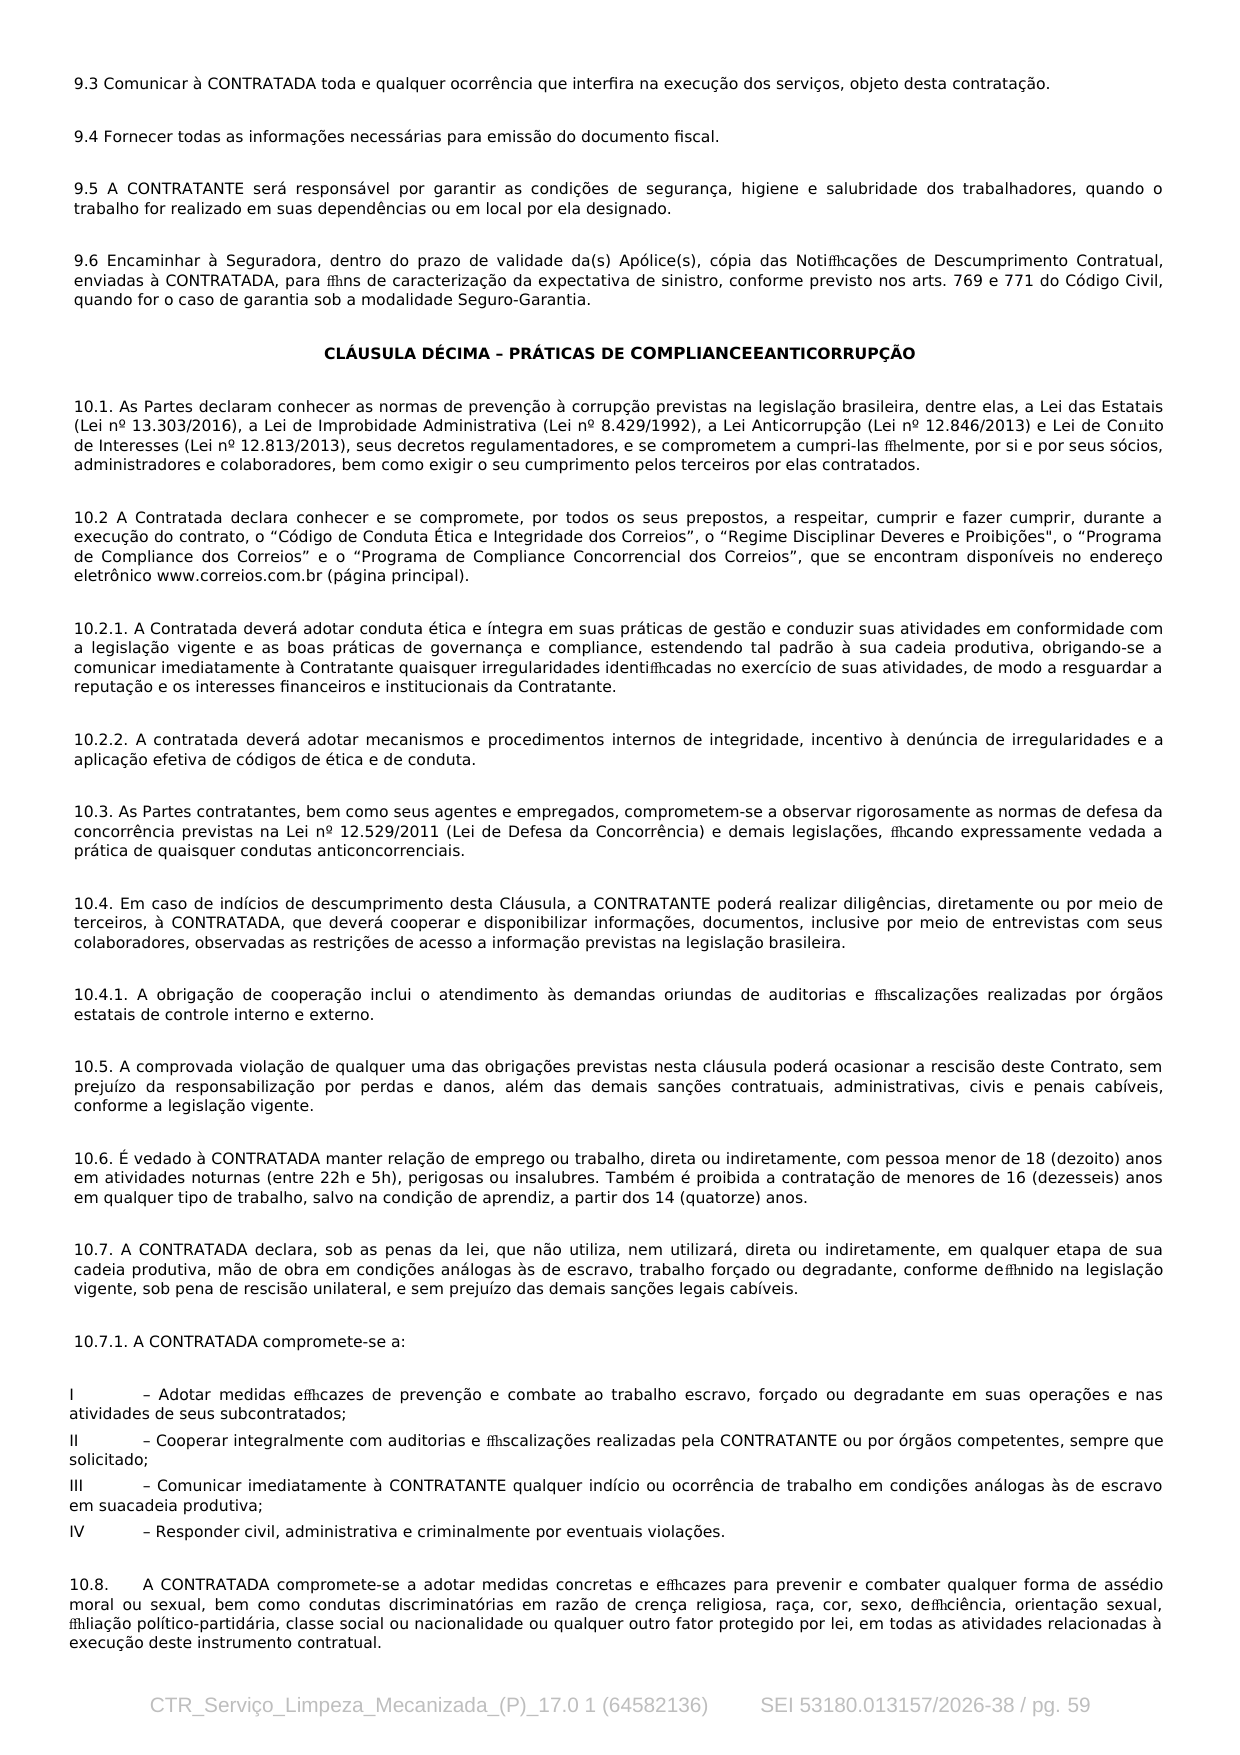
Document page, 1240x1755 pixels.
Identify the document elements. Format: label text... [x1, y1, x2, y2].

list – Responder civil, administrativa e criminalmente por eventuais violações. [69, 1523, 1165, 1542]
text 10.4. Em caso de indícios de descumprimento desta Cláusula, a CONTRATANTE poderá realizar diligências, diretamente ou por meio de terceiros, à CONTRATADA, que deverá cooperar e disponibilizar informações, documentos, inclusive por meio de entrevistas com seus colaboradores, observadas as restrições de acesso a informação previstas na legislação brasileira. [74, 894, 1165, 952]
list – Cooperar integralmente com auditorias e scalizações realizadas pela CONTRATANTE ou por órgãos competentes, sempre que solicitado; [69, 1431, 1165, 1469]
text 10.1. As Partes declaram conhecer as normas de prevenção à corrupção previstas na legislação brasileira, dentre elas, a Lei das Estatais (Lei nº 13.303/2016), a Lei de Improbidade Administrativa (Lei nº 8.429/1992), a Lei Anticorrupção (Lei nº 12.846/2013) e Lei de Conito de Interesses (Lei nº 12.813/2013), seus decretos regulamentadores, e se comprometem a cumpri-las elmente, por si e por seus sócios, administradores e colaboradores, bem como exigir o seu cumprimento pelos terceiros por elas contratados. [74, 398, 1165, 474]
text 9.3 Comunicar à CONTRATADA toda e qualquer ocorrência que interfira na execução dos serviços, objeto desta contratação. [74, 75, 1165, 93]
text 10.3. As Partes contratantes, bem como seus agentes e empregados, comprometem-se a observar rigorosamente as normas de defesa da concorrência previstas na Lei nº 12.529/2011 (Lei de Defesa da Concorrência) e demais legislações, cando expressamente vedada a prática de quaisquer condutas anticoncorrenciais. [74, 803, 1165, 860]
text 9.6 Encaminhar à Seguradora, dentro do prazo de validade da(s) Apólice(s), cópia das Noticações de Descumprimento Contratual, enviadas à CONTRATADA, para ns de caracterização da expectativa de sinistro, conforme previsto nos arts. 769 e 771 do Código Civil, quando for o caso de garantia sob a modalidade Seguro-Garantia. [74, 252, 1165, 309]
list – Adotar medidas ecazes de prevenção e combate ao trabalho escravo, forçado ou degradante em suas operações e nas atividades de seus subcontratados; [69, 1386, 1165, 1423]
text 9.4 Fornecer todas as informações necessárias para emissão do documento fiscal. [74, 128, 1165, 146]
list – Comunicar imediatamente à CONTRATANTE qualquer indício ou ocorrência de trabalho em condições análogas às de escravo em suacadeia produtiva; [69, 1477, 1165, 1515]
text 10.7.1. A CONTRATADA compromete-se a: [74, 1333, 1165, 1351]
text 10.4.1. A obrigação de cooperação inclui o atendimento às demandas oriundas de auditorias e scalizações realizadas por órgãos estatais de controle interno e externo. [74, 986, 1165, 1024]
text 10.2.1. A Contratada deverá adotar conduta ética e íntegra em suas práticas de gestão e conduzir suas atividades em conformidade com a legislação vigente e as boas práticas de governança e compliance, estendendo tal padrão à sua cadeia produtiva, obrigando-se a comunicar imediatamente à Contratante quaisquer irregularidades identicadas no exercício de suas atividades, de modo a resguardar a reputação e os interesses financeiros e institucionais da Contratante. [74, 620, 1165, 697]
text 10.2.2. A contratada deverá adotar mecanismos e procedimentos internos de integridade, incentivo à denúncia de irregularidades e a aplicação efetiva de códigos de ética e de conduta. [74, 731, 1165, 769]
text 10.2 A Contratada declara conhecer e se compromete, por todos os seus prepostos, a respeitar, cumprir e fazer cumprir, durante a execução do contrato, o “Código de Conduta Ética e Integridade dos Correios”, o “Regime Disciplinar Deveres e Proibições", o “Programa de Compliance dos Correios” e o “Programa de Compliance Concorrencial dos Correios”, que se encontram disponíveis no endereço eletrônico www.correios.com.br (página principal). [74, 509, 1165, 586]
text 10.6. É vedado à CONTRATADA manter relação de emprego ou trabalho, direta ou indiretamente, com pessoa menor de 18 (dezoito) anos em atividades noturnas (entre 22h e 5h), perigosas ou insalubres. Também é proibida a contratação de menores de 16 (dezesseis) anos em qualquer tipo de trabalho, salvo na condição de aprendiz, a partir dos 14 (quatorze) anos. [74, 1150, 1165, 1207]
list A CONTRATADA compromete-se a adotar medidas concretas e ecazes para prevenir e combater qualquer forma de assédio moral ou sexual, bem como condutas discriminatórias em razão de crença religiosa, raça, cor, sexo, deciência, orientação sexual, liação político-partidária, classe social ou nacionalidade ou qualquer outro fator protegido por lei, em todas as atividades relacionadas à execução deste instrumento contratual. [69, 1576, 1165, 1653]
text 10.7. A CONTRATADA declara, sob as penas da lei, que não utiliza, nem utilizará, direta ou indiretamente, em qualquer etapa de sua cadeia produtiva, mão de obra em condições análogas às de escravo, trabalho forçado ou degradante, conforme denido na legislação vigente, sob pena de rescisão unilateral, e sem prejuízo das demais sanções legais cabíveis. [74, 1241, 1165, 1298]
subtitle CLÁUSULA DÉCIMA – PRÁTICAS DE COMPLIANCEEANTICORRUPÇÃO [69, 344, 1171, 363]
text 9.5 A CONTRATANTE será responsável por garantir as condições de segurança, higiene e salubridade dos trabalhadores, quando o trabalho for realizado em suas dependências ou em local por ela designado. [74, 180, 1165, 218]
text 10.5. A comprovada violação de qualquer uma das obrigações previstas nesta cláusula poderá ocasionar a rescisão deste Contrato, sem prejuízo da responsabilização por perdas e danos, além das demais sanções contratuais, administrativas, civis e penais cabíveis, conforme a legislação vigente. [74, 1058, 1165, 1115]
